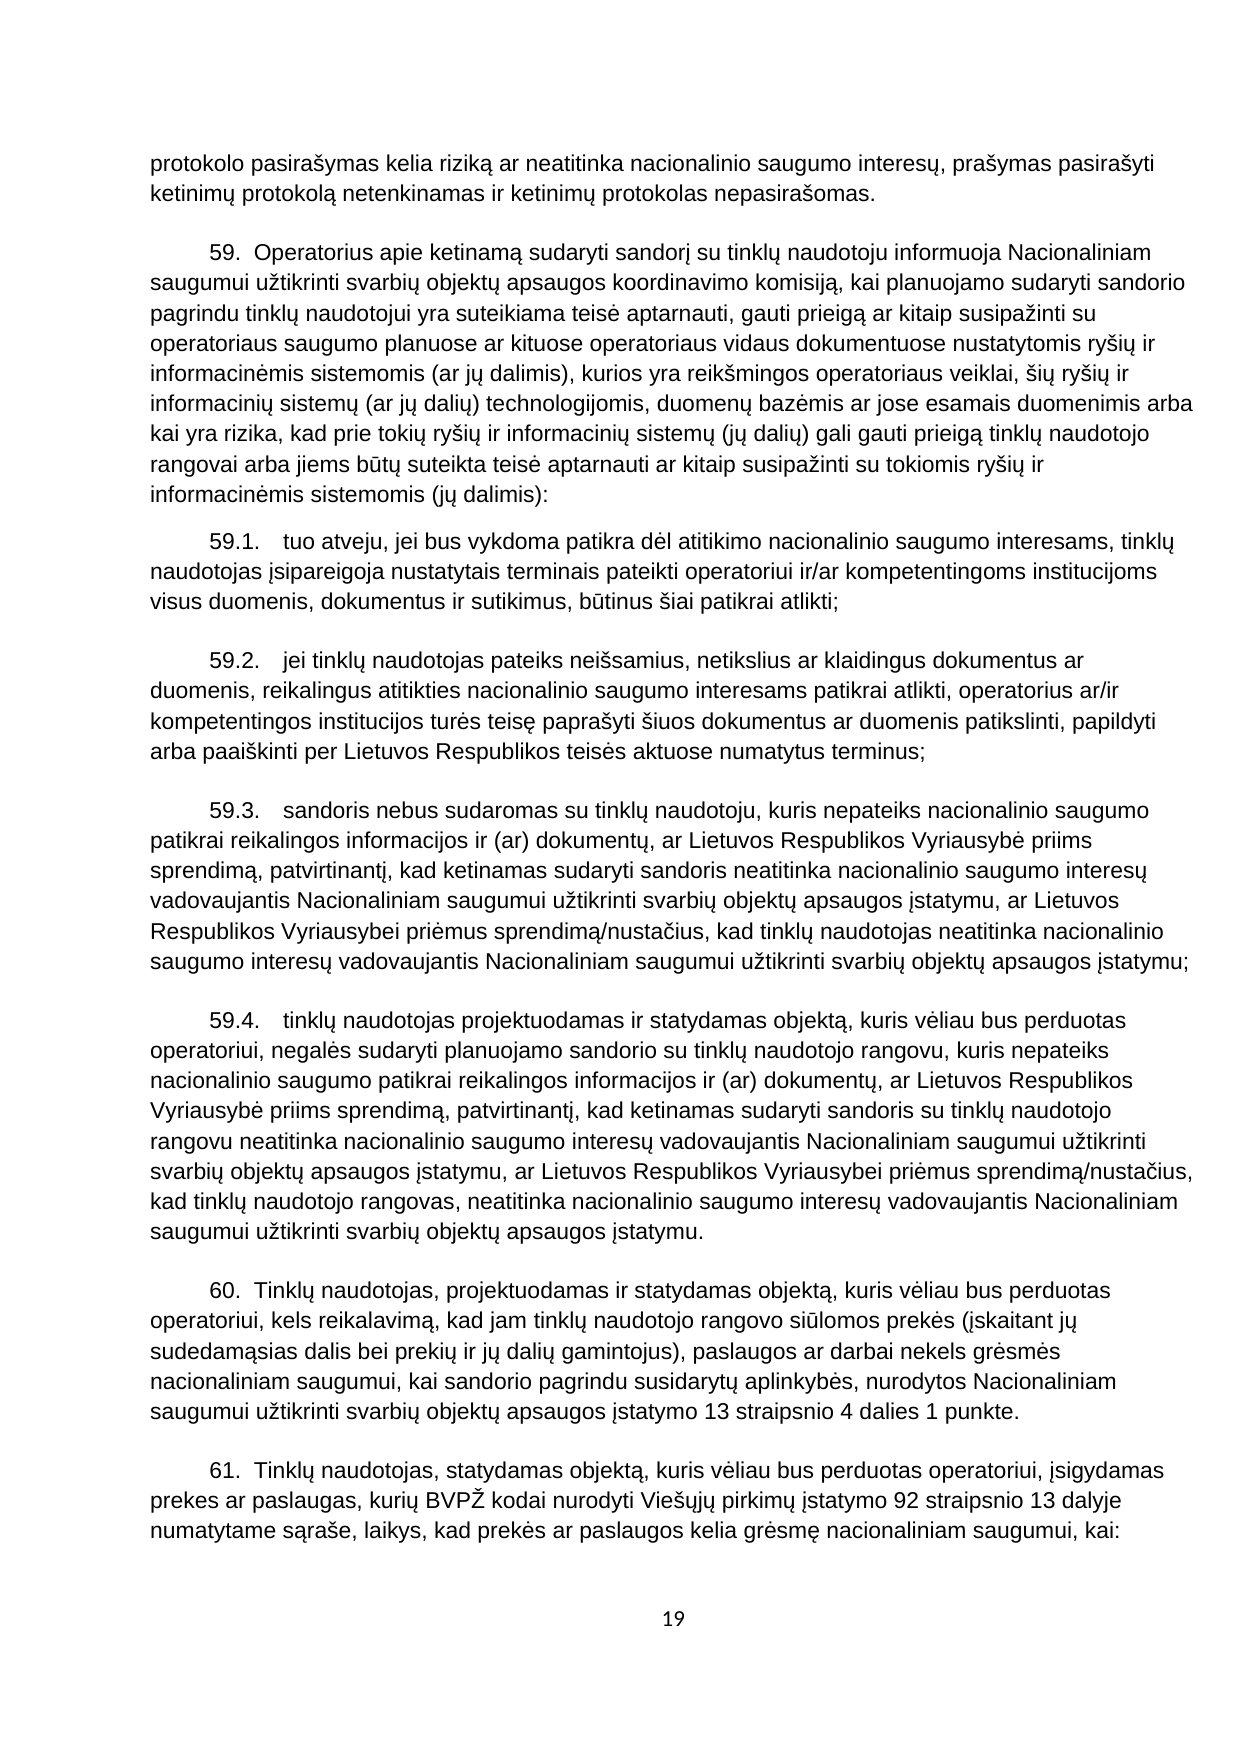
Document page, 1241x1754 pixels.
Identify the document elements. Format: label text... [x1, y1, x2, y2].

text 59.2. jei tinklų naudotojas pateiks neišsamius, netikslius ar klaidingus dokumentus ar duomenis, reikalingus atitikties nacionalinio saugumo interesams patikrai atlikti, operatorius ar/ir kompetentingos institucijos turės teisę paprašyti šiuos dokumentus ar duomenis patikslinti, papildyti arba paaiškinti per Lietuvos Respublikos teisės aktuose numatytus terminus; [150, 647, 1196, 764]
text 59. Operatorius apie ketinamą sudaryti sandorį su tinklų naudotoju informuoja Nacionaliniam saugumui užtikrinti svarbių objektų apsaugos koordinavimo komisiją, kai planuojamo sudaryti sandorio pagrindu tinklų naudotojui yra suteikiama teisė aptarnauti, gauti prieigą ar kitaip susipažinti su operatoriaus saugumo planuose ar kituose operatoriaus vidaus dokumentuose nustatytomis ryšių ir informacinėmis sistemomis (ar jų dalimis), kurios yra reikšmingos operatoriaus veiklai, šių ryšių ir informacinių sistemų (ar jų dalių) technologijomis, duomenų bazėmis ar jose esamais duomenimis arba kai yra rizika, kad prie tokių ryšių ir informacinių sistemų (jų dalių) gali gauti prieigą tinklų naudotojo rangovai arba jiems būtų suteikta teisė aptarnauti ar kitaip susipažinti su tokiomis ryšių ir informacinėmis sistemomis (jų dalimis): [150, 239, 1196, 507]
text 59.1. tuo atveju, jei bus vykdoma patikra dėl atitikimo nacionalinio saugumo interesams, tinklų naudotojas įsipareigoja nustatytais terminais pateikti operatoriui ir/ar kompetentingoms institucijoms visus duomenis, dokumentus ir sutikimus, būtinus šiai patikrai atlikti; [150, 528, 1196, 614]
text 60. Tinklų naudotojas, projektuodamas ir statydamas objektą, kuris vėliau bus perduotas operatoriui, kels reikalavimą, kad jam tinklų naudotojo rangovo siūlomos prekės (įskaitant jų sudedamąsias dalis bei prekių ir jų dalių gamintojus), paslaugos ar darbai nekels grėsmės nacionaliniam saugumui, kai sandorio pagrindu susidarytų aplinkybės, nurodytos Nacionaliniam saugumui užtikrinti svarbių objektų apsaugos įstatymo 13 straipsnio 4 dalies 1 punkte. [150, 1277, 1196, 1424]
text 59.4. tinklų naudotojas projektuodamas ir statydamas objektą, kuris vėliau bus perduotas operatoriui, negalės sudaryti planuojamo sandorio su tinklų naudotojo rangovu, kuris nepateiks nacionalinio saugumo patikrai reikalingos informacijos ir (ar) dokumentų, ar Lietuvos Respublikos Vyriausybė priims sprendimą, patvirtinantį, kad ketinamas sudaryti sandoris su tinklų naudotojo rangovu neatitinka nacionalinio saugumo interesų vadovaujantis Nacionaliniam saugumui užtikrinti svarbių objektų apsaugos įstatymu, ar Lietuvos Respublikos Vyriausybei priėmus sprendimą/nustačius, kad tinklų naudotojo rangovas, neatitinka nacionalinio saugumo interesų vadovaujantis Nacionaliniam saugumui užtikrinti svarbių objektų apsaugos įstatymu. [150, 1007, 1196, 1244]
text 59.3. sandoris nebus sudaromas su tinklų naudotoju, kuris nepateiks nacionalinio saugumo patikrai reikalingos informacijos ir (ar) dokumentų, ar Lietuvos Respublikos Vyriausybė priims sprendimą, patvirtinantį, kad ketinamas sudaryti sandoris neatitinka nacionalinio saugumo interesų vadovaujantis Nacionaliniam saugumui užtikrinti svarbių objektų apsaugos įstatymu, ar Lietuvos Respublikos Vyriausybei priėmus sprendimą/nustačius, kad tinklų naudotojas neatitinka nacionalinio saugumo interesų vadovaujantis Nacionaliniam saugumui užtikrinti svarbių objektų apsaugos įstatymu; [150, 797, 1196, 974]
text 61. Tinklų naudotojas, statydamas objektą, kuris vėliau bus perduotas operatoriui, įsigydamas prekes ar paslaugas, kurių BVPŽ kodai nurodyti Viešųjų pirkimų įstatymo 92 straipsnio 13 dalyje numatytame sąraše, laikys, kad prekės ar paslaugos kelia grėsmę nacionaliniam saugumui, kai: [150, 1457, 1196, 1544]
text protokolo pasirašymas kelia riziką ar neatitinka nacionalinio saugumo interesų, prašymas pasirašyti ketinimų protokolą netenkinamas ir ketinimų protokolas nepasirašomas. [150, 150, 1196, 207]
